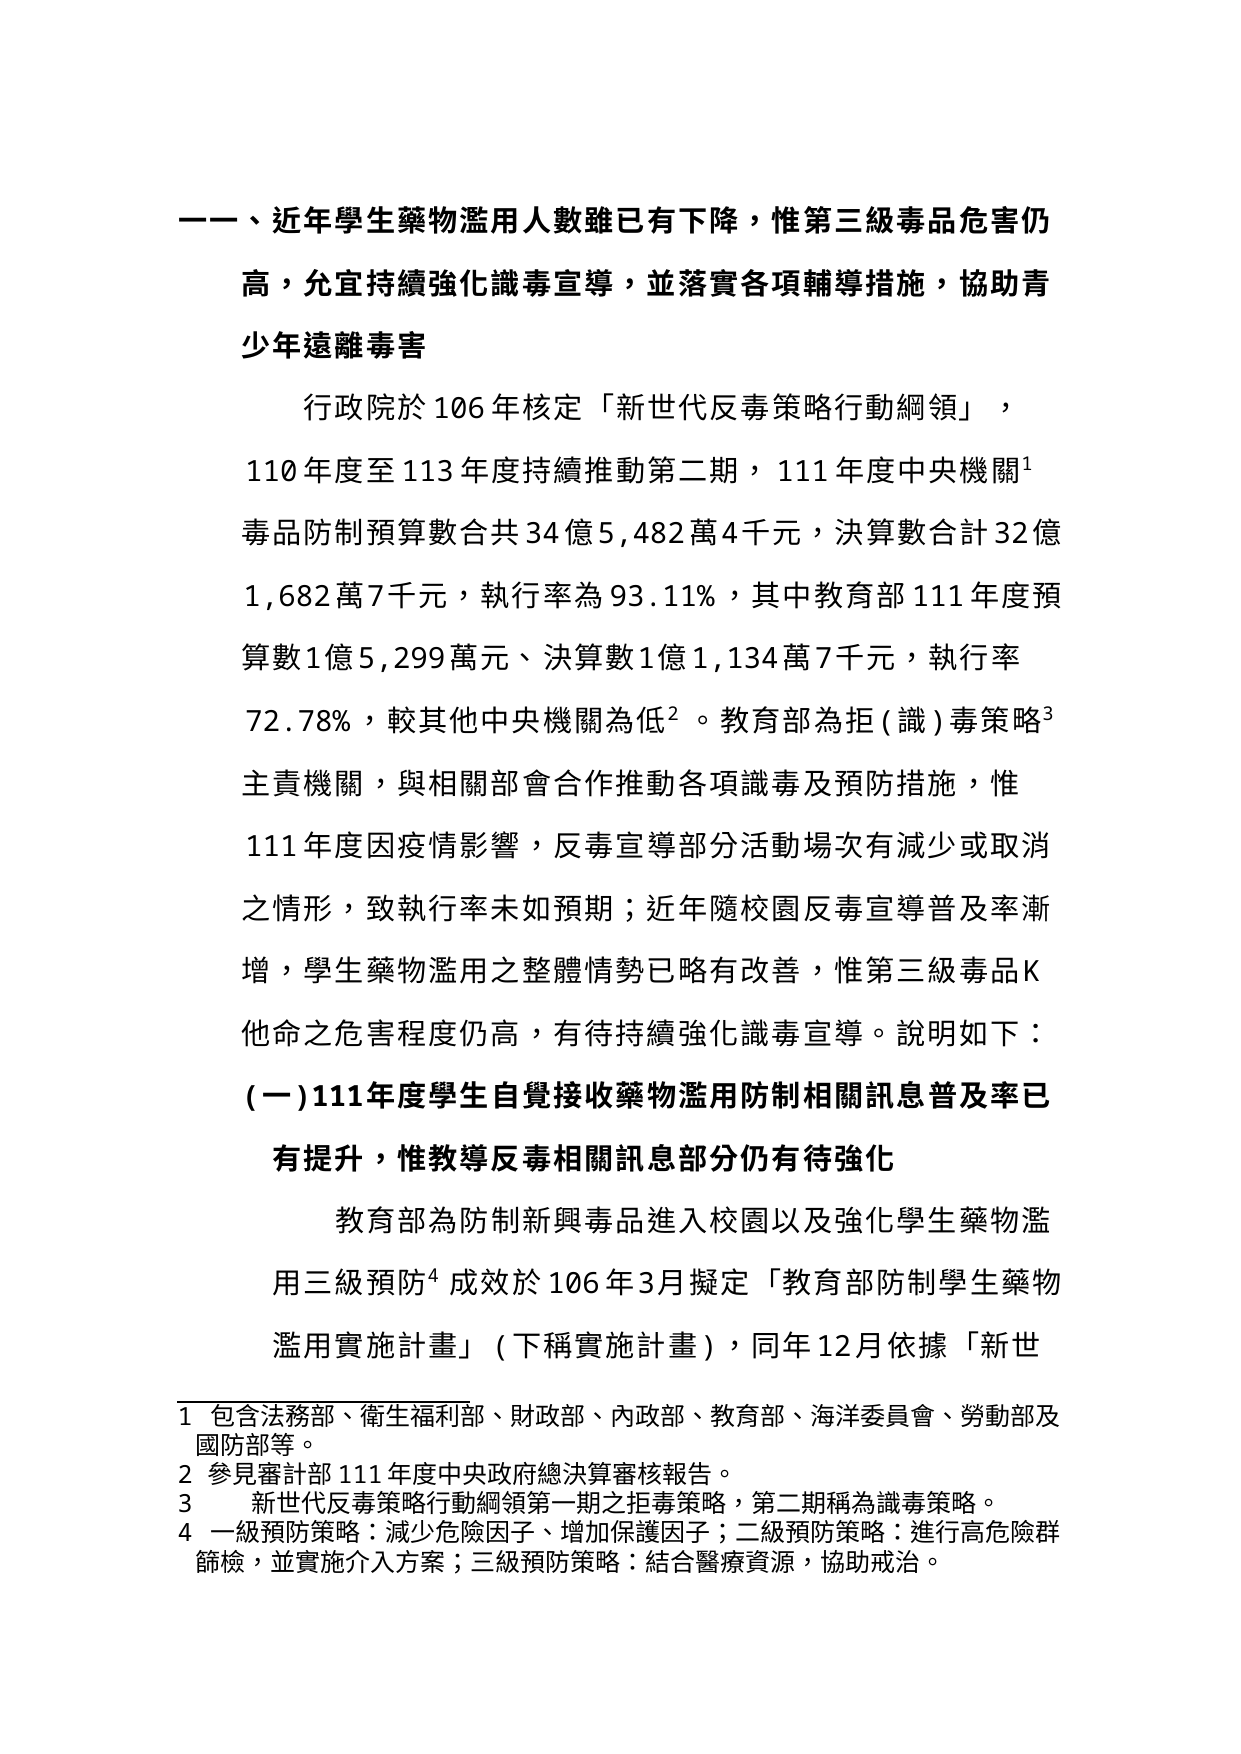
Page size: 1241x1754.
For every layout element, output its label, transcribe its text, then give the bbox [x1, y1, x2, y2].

text 新世代反毒策略行動綱領第一期之拒毒策略，第二期稱為識毒策略。 [177, 1489, 1063, 1518]
text 包含法務部、衛生福利部、財政部、內政部、教育部、海洋委員會、勞動部及國防部等。 [177, 1402, 1063, 1460]
text 一一、近年學生藥物濫用人數雖已有下降，惟第三級毒品危害仍高，允宜持續強化識毒宣導，並落實各項輔導措施，協助青少年遠離毒害 [177, 177, 1063, 365]
text (一)111年度學生自覺接收藥物濫用防制相關訊息普及率已有提升，惟教導反毒相關訊息部分仍有待強化 [236, 1052, 1063, 1177]
text 參見審計部111年度中央政府總決算審核報告。 [177, 1460, 1063, 1489]
text 一級預防策略：減少危險因子、增加保護因子；二級預防策略：進行高危險群篩檢，並實施介入方案；三級預防策略：結合醫療資源，協助戒治。 [177, 1518, 1063, 1577]
text 教育部為防制新興毒品進入校園以及強化學生藥物濫用三級預防成效於106年3月擬定「教育部防制學生藥物濫用實施計畫」(下稱實施計畫)，同年12月依據「新世 [266, 1177, 1063, 1365]
text 行政院於106年核定「新世代反毒策略行動綱領」，110年度至113年度持續推動第二期，111年度中央機關毒品防制預算數合共34億5,482萬4千元，決算數合計32億1,682萬7千元，執行率為93.11%，其中教育部111年度預算數1億5,299萬元、決算數1億1,134萬7千元，執行率72.78%，較其他中央機關為低。教育部為拒(識)毒策略主責機關，與相關部會合作推動各項識毒及預防措施，惟111年度因疫情影響，反毒宣導部分活動場次有減少或取消之情形，致執行率未如預期；近年隨校園反毒宣導普及率漸增，學生藥物濫用之整體情勢已略有改善，惟第三級毒品K他命之危害程度仍高，有待持續強化識毒宣導。說明如下： [236, 365, 1063, 1052]
